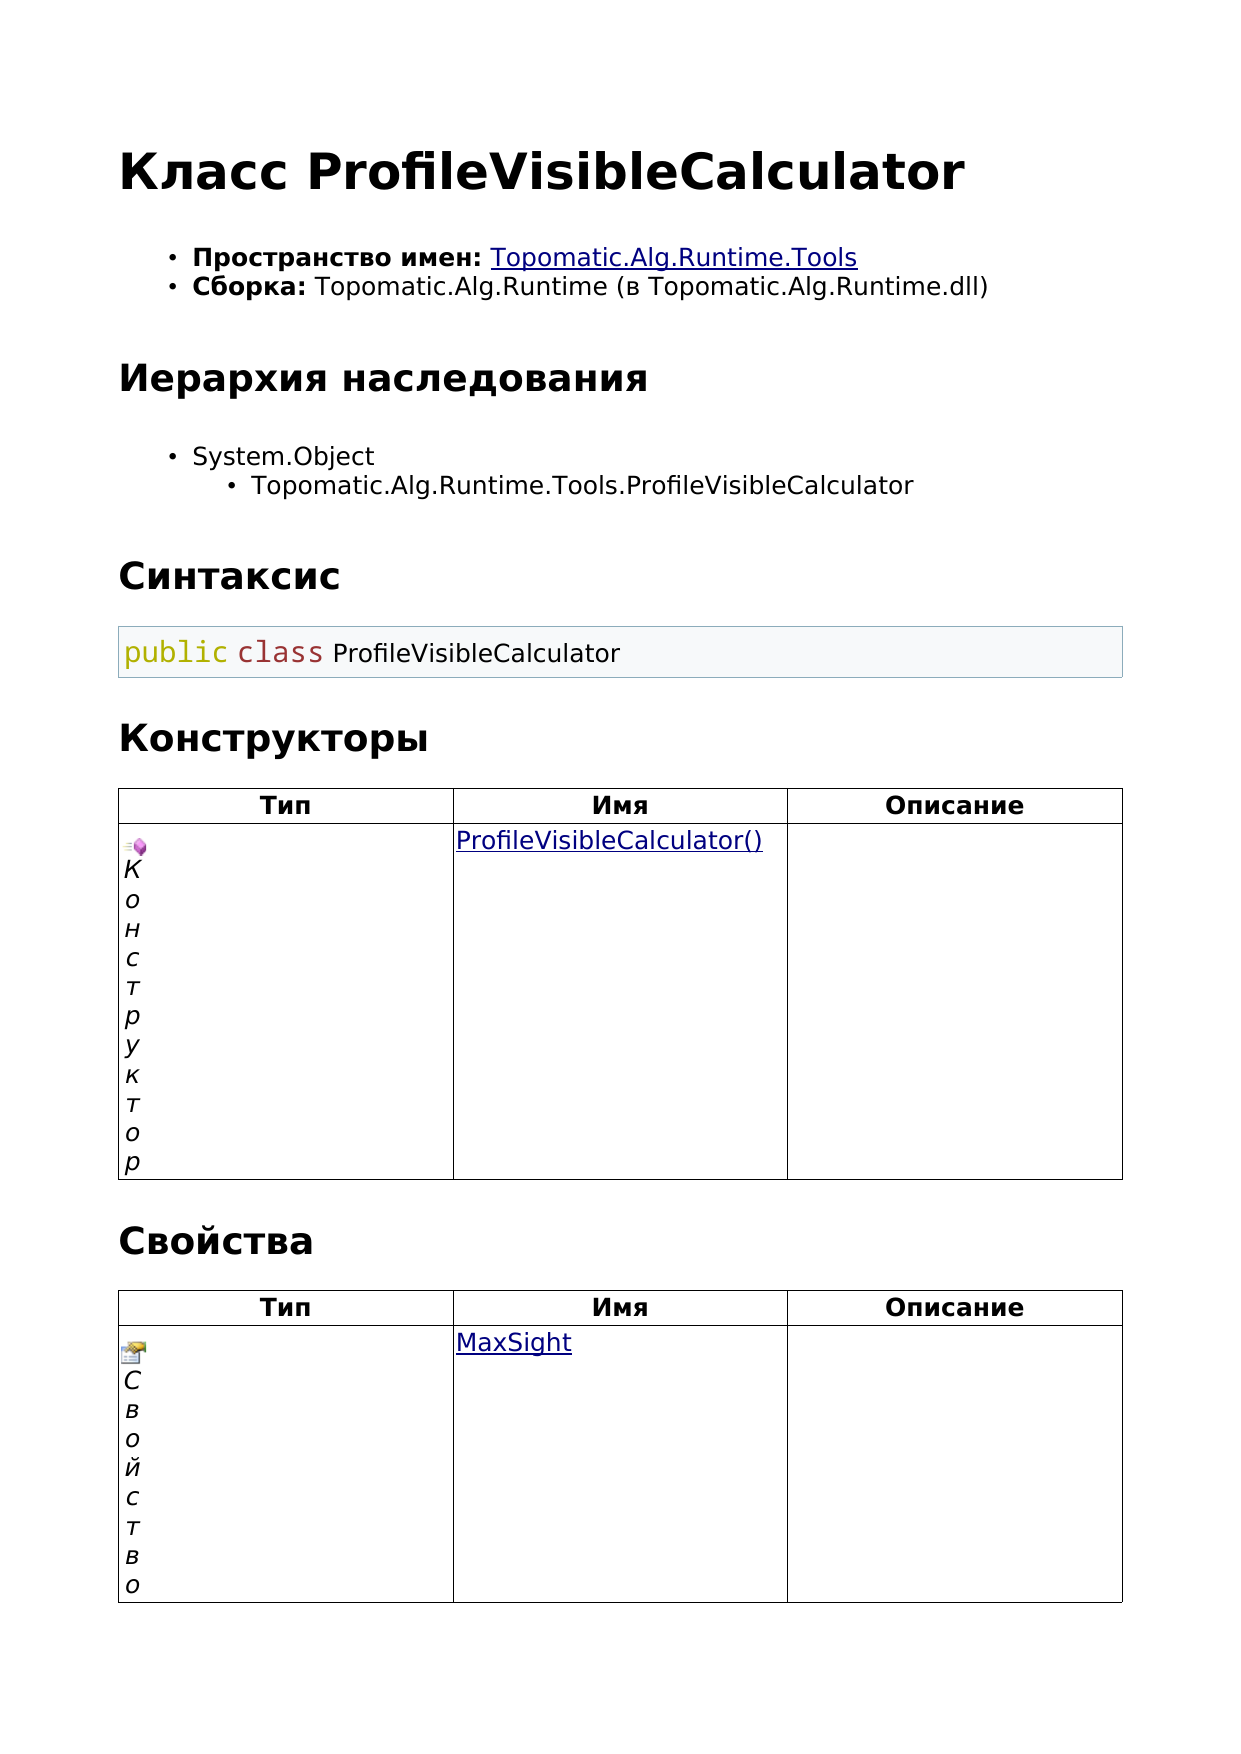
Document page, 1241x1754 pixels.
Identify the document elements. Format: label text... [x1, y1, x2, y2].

table_header Описание [788, 789, 1122, 823]
table_header Имя [454, 1291, 787, 1325]
subtitle Конструкторы [118, 717, 1122, 761]
picture [121, 838, 147, 856]
subtitle Свойства [118, 1219, 1122, 1263]
list Topomatic.Alg.Runtime.Tools.ProfileVisibleCalculator [236, 471, 1122, 500]
table_cell ProfileVisibleCalculator() [454, 824, 787, 1179]
table_cell [119, 824, 453, 1179]
subtitle Иерархия наследования [118, 356, 1122, 400]
table_cell [788, 824, 1122, 1179]
subtitle Класс ProfileVisibleCalculator [118, 143, 1122, 201]
subtitle Синтаксис [118, 554, 1122, 598]
table_cell [788, 1326, 1122, 1602]
list Пространство имен: Topomatic.Alg.Runtime.Tools [177, 243, 1122, 272]
table_cell [119, 1326, 453, 1602]
table_header Имя [454, 789, 787, 823]
table_header Тип [119, 789, 453, 823]
table_header Описание [788, 1291, 1122, 1325]
list Сборка: Topomatic.Alg.Runtime (в Topomatic.Alg.Runtime.dll) [177, 272, 1122, 302]
picture [121, 1340, 147, 1366]
table_header public class ProfileVisibleCalculator [119, 627, 1122, 677]
table_cell MaxSight [454, 1326, 787, 1602]
list System.Object [177, 442, 1122, 471]
table_header Тип [119, 1291, 453, 1325]
